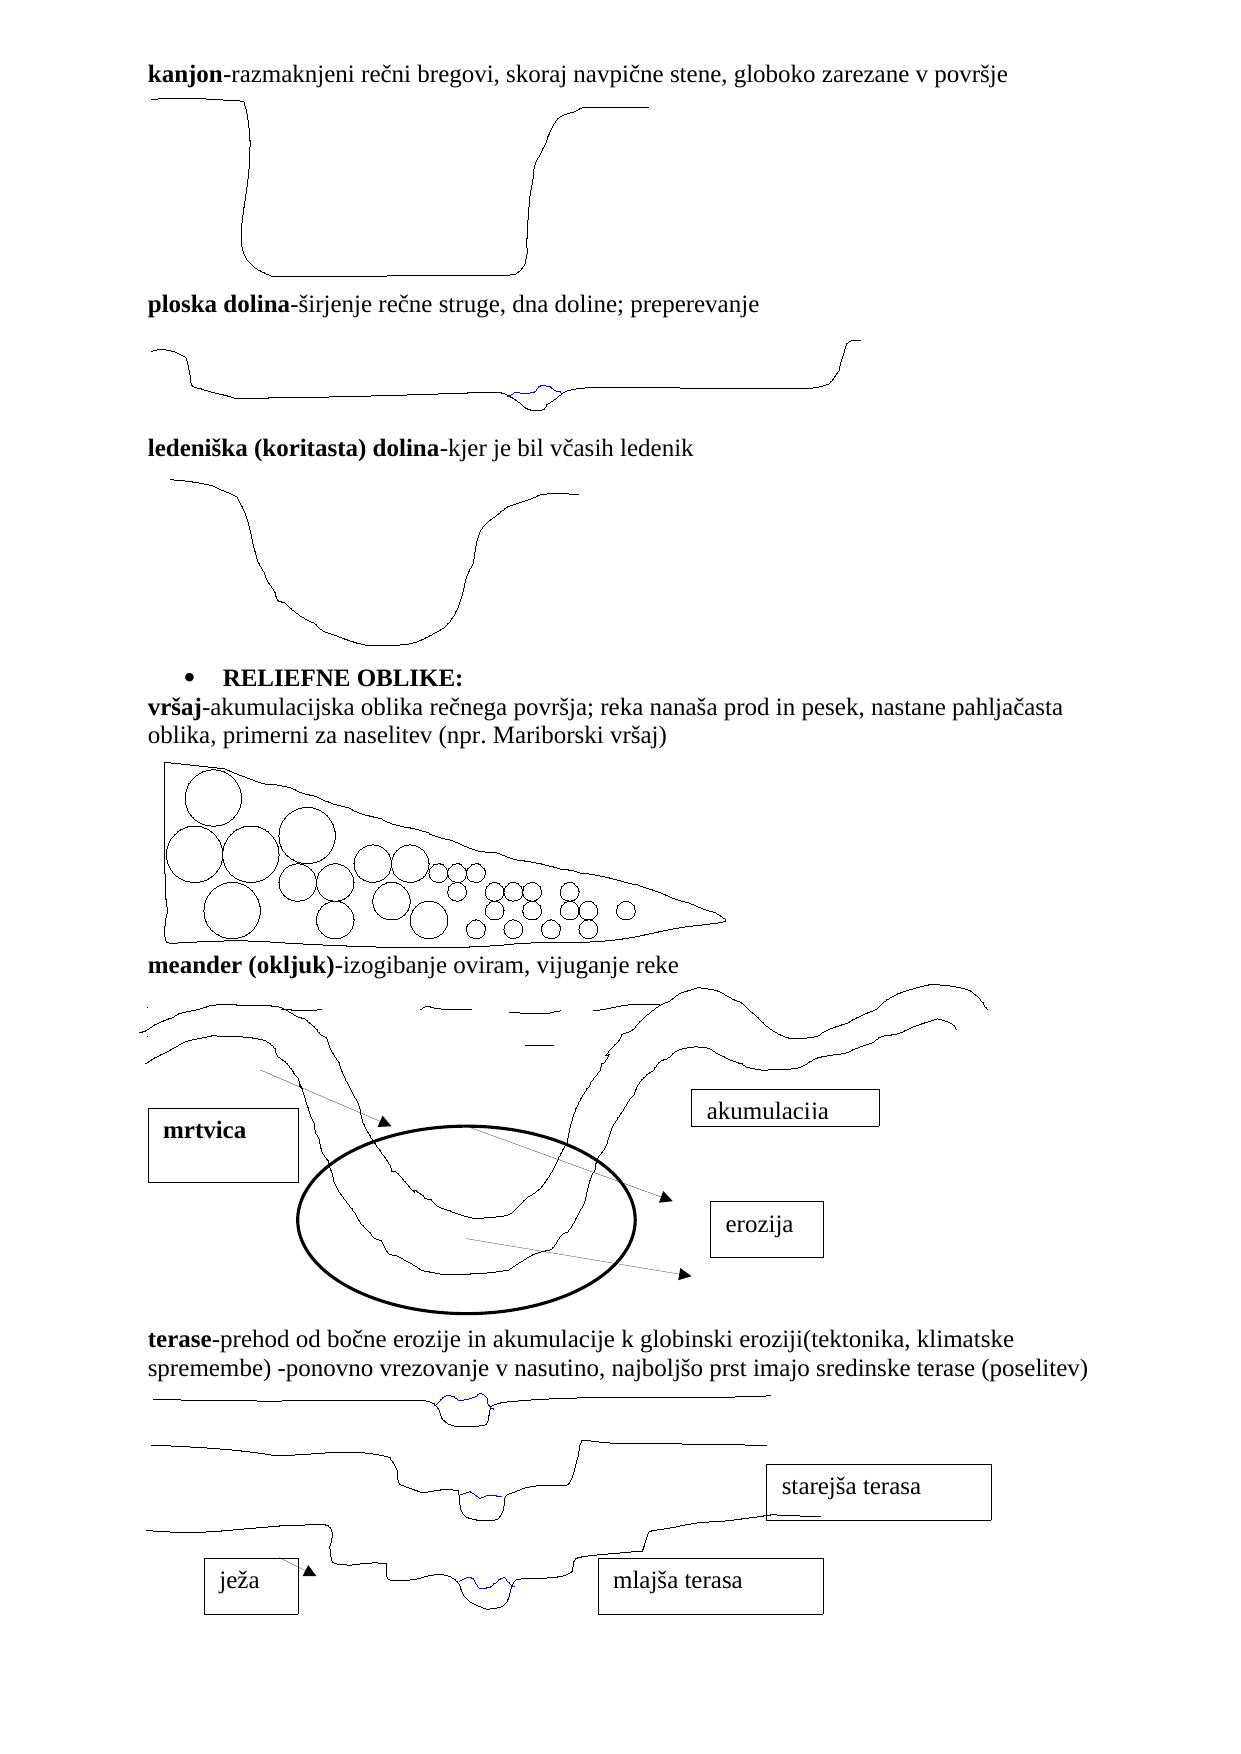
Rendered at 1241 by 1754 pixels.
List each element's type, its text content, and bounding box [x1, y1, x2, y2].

text ploska dolina-širjenje rečne struge, dna doline; preperevanje [148, 289, 1122, 318]
text ježa [219, 1565, 283, 1594]
text ledeniška (koritasta) dolina-kjer je bil včasih ledenik [148, 433, 1122, 462]
text terase-prehod od bočne erozije in akumulacije k globinski eroziji(tektonika, klimatske spremembe) -ponovno vrezovanje v nasutino, najboljšo prst imajo sredinske terase (poselitev) [148, 1324, 1122, 1382]
text mrtvica [163, 1115, 283, 1144]
text meander (okljuk)-izogibanje oviram, vijuganje reke [148, 950, 1122, 979]
text erozija [725, 1209, 808, 1237]
text kanjon-razmaknjeni rečni bregovi, skoraj navpične stene, globoko zarezane v površje [148, 59, 1122, 88]
text mlajša terasa [613, 1565, 808, 1594]
text vršaj-akumulacijska oblika rečnega površja; reka nanaša prod in pesek, nastane pahljačasta oblika, primerni za naselitev (npr. Mariborski vršaj) [148, 692, 1122, 749]
text akumulacija [707, 1096, 864, 1118]
list RELIEFNE OBLIKE: [185, 663, 1122, 692]
text starejša terasa [782, 1471, 976, 1500]
